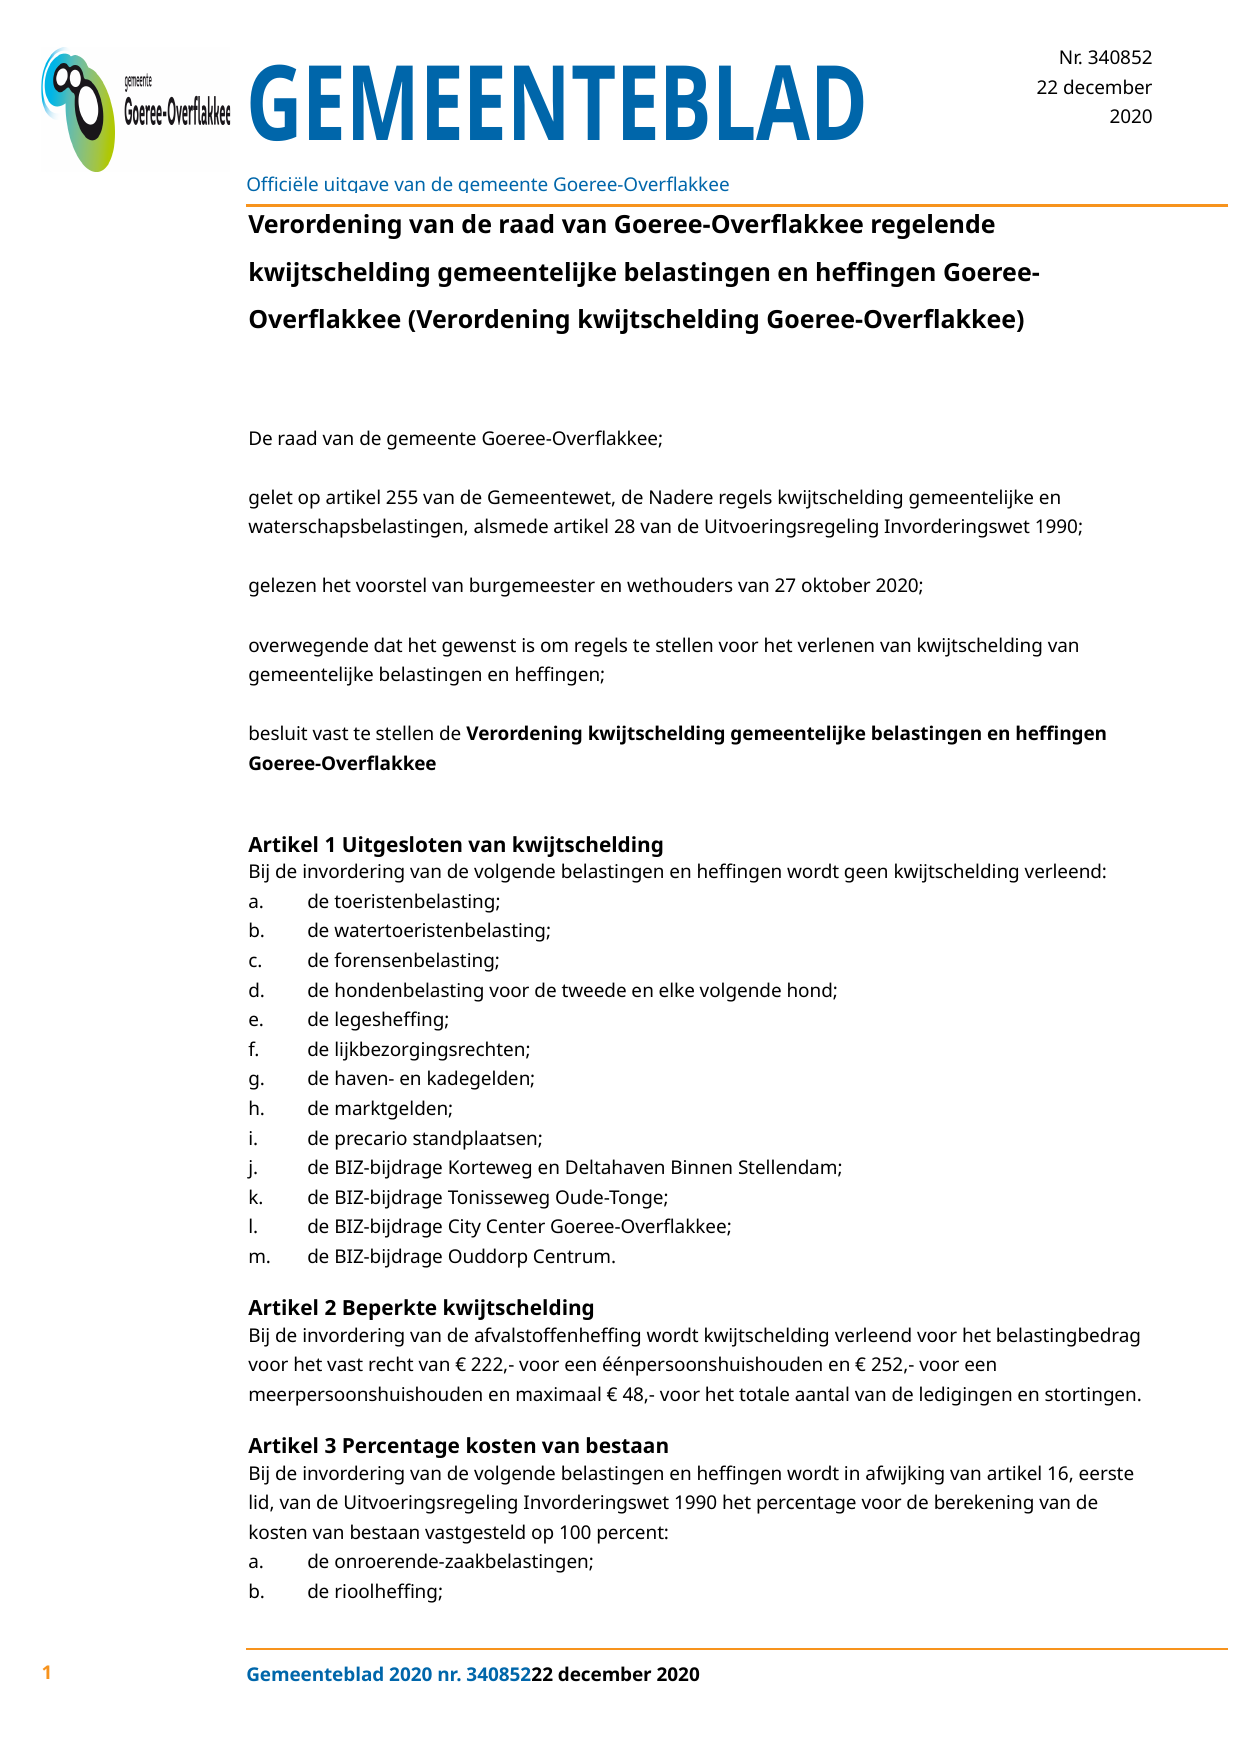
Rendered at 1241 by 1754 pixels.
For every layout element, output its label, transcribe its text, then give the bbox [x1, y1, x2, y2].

text Bij de invordering van de volgende belastingen en heffingen wordt geen kwijtschelding verleend: [248, 858, 1152, 884]
text Verordening van de raad van Goeree-Overflakkee regelende kwijtschelding gemeentelijke belastingen en heffingen Goeree-Overflakkee (Verordening kwijtschelding Goeree-Overflakkee) [248, 207, 1152, 336]
list de marktgelden; [248, 1095, 1152, 1121]
list de onroerende-zaakbelastingen; [248, 1549, 1152, 1574]
text Bij de invordering van de afvalstoffenheffing wordt kwijtschelding verleend voor het belastingbedrag voor het vast recht van € 222,- voor een éénpersoonshuishouden en € 252,- voor een meerpersoonshuishouden en maximaal € 48,- voor het totale aantal van de ledigingen en stortingen. [248, 1322, 1152, 1407]
list de precario standplaatsen; [248, 1125, 1152, 1151]
list de legesheffing; [248, 1006, 1152, 1032]
list de haven- en kadegelden; [248, 1066, 1152, 1091]
list de watertoeristenbelasting; [248, 918, 1152, 943]
text Artikel 3 Percentage kosten van bestaan [248, 1432, 1152, 1460]
picture [41, 47, 231, 172]
text overwegende dat het gewenst is om regels te stellen voor het verlenen van kwijtschelding van gemeentelijke belastingen en heffingen; [248, 632, 1152, 687]
list de BIZ-bijdrage Tonisseweg Oude-Tonge; [248, 1184, 1152, 1210]
list de lijkbezorgingsrechten; [248, 1036, 1152, 1062]
list de forensenbelasting; [248, 947, 1152, 973]
text gelezen het voorstel van burgemeester en wethouders van 27 oktober 2020; [248, 573, 1152, 598]
list de hondenbelasting voor de tweede en elke volgende hond; [248, 977, 1152, 1003]
text gelet op artikel 255 van de Gemeentewet, de Nadere regels kwijtschelding gemeentelijke en waterschapsbelastingen, alsmede artikel 28 van de Uitvoeringsregeling Invorderingswet 1990; [248, 484, 1152, 539]
text Artikel 2 Beperkte kwijtschelding [248, 1293, 1152, 1322]
text besluit vast te stellen de Verordening kwijtschelding gemeentelijke belastingen en heffingen Goeree-Overflakkee [248, 721, 1152, 776]
text Bij de invordering van de volgende belastingen en heffingen wordt in afwijking van artikel 16, eerste lid, van de Uitvoeringsregeling Invorderingswet 1990 het percentage voor de berekening van de kosten van bestaan vastgesteld op 100 percent: [248, 1460, 1152, 1545]
list de BIZ-bijdrage Ouddorp Centrum. [248, 1243, 1152, 1269]
list de toeristenbelasting; [248, 888, 1152, 914]
list de rioolheffing; [248, 1578, 1152, 1604]
text Artikel 1 Uitgesloten van kwijtschelding [248, 830, 1152, 858]
list de BIZ-bijdrage City Center Goeree-Overflakkee; [248, 1213, 1152, 1239]
list de BIZ-bijdrage Korteweg en Deltahaven Binnen Stellendam; [248, 1154, 1152, 1180]
text De raad van de gemeente Goeree-Overflakkee; [248, 425, 1152, 450]
